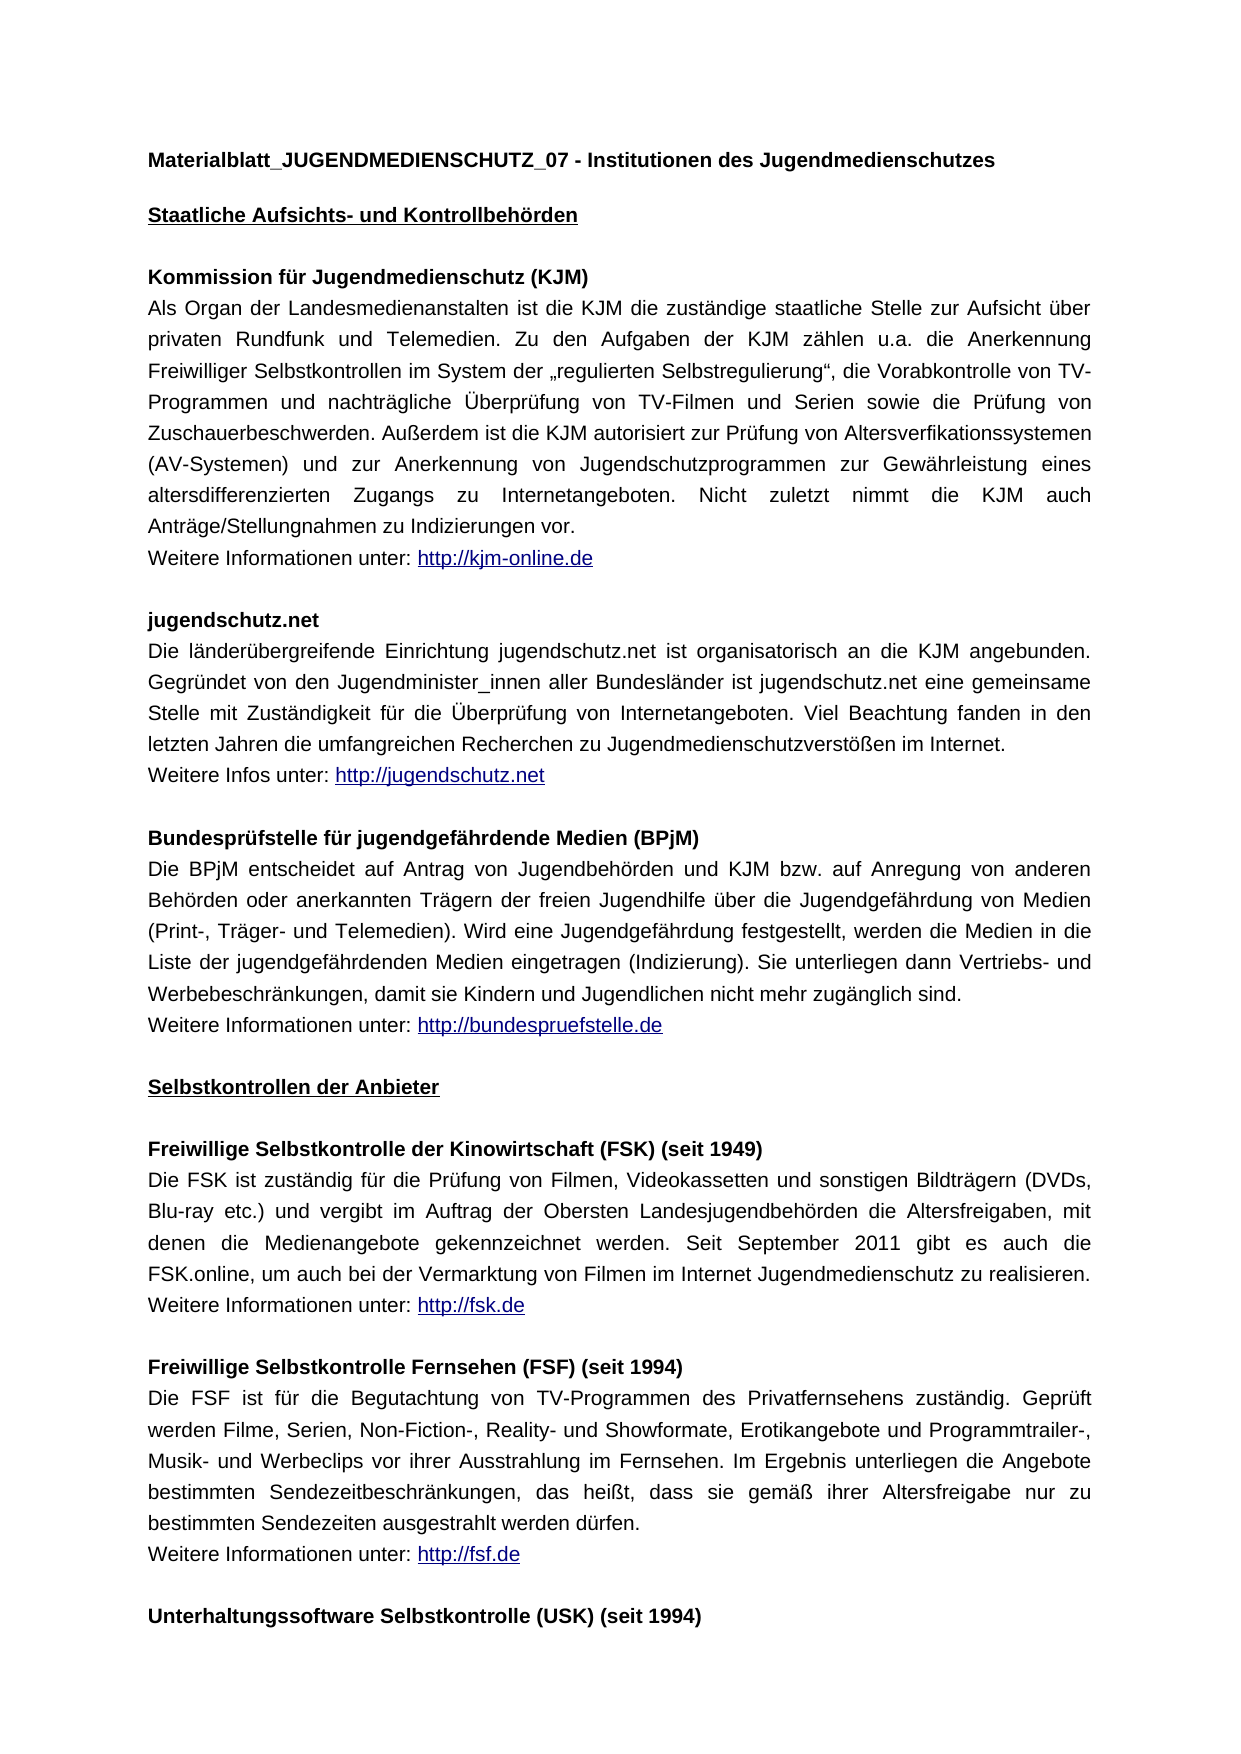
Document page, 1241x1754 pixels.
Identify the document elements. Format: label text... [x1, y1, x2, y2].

text Weitere Informationen unter: http://bundespruefstelle.de [148, 1012, 1093, 1036]
text Die FSK ist zuständig für die Prüfung von Filmen, Videokassetten und sonstigen Bildträgern (DVDs, Blu-ray etc.) und vergibt im Auftrag der Obersten Landesjugendbehörden die Altersfreigaben, mit denen die Medienangebote gekennzeichnet werden. Seit September 2011 gibt es auch die FSK.online, um auch bei der Vermarktung von Filmen im Internet Jugendmedienschutz zu realisieren. Weitere Informationen unter: http://fsk.de [148, 1168, 1093, 1317]
text Materialblatt_JUGENDMEDIENSCHUTZ_07 - Institutionen des Jugendmedienschutzes [148, 148, 1093, 172]
text Unterhaltungssoftware Selbstkontrolle (USK) (seit 1994) [148, 1573, 1093, 1628]
text Freiwillige Selbstkontrolle Fernsehen (FSF) (seit 1994) [148, 1324, 1093, 1379]
text Die länderübergreifende Einrichtung jugendschutz.net ist organisatorisch an die KJM angebunden. Gegründet von den Jugendminister_innen aller Bundesländer ist jugendschutz.net eine gemeinsame Stelle mit Zuständigkeit für die Überprüfung von Internetangeboten. Viel Beachtung fanden in den letzten Jahren die umfangreichen Recherchen zu Jugendmedienschutzverstößen im Internet. [148, 639, 1093, 756]
text Bundesprüfstelle für jugendgefährdende Medien (BPjM) [148, 826, 1093, 849]
text Weitere Infos unter: http://jugendschutz.net [148, 763, 1093, 787]
text Selbstkontrollen der Anbieter [148, 1075, 1093, 1099]
text Staatliche Aufsichts- und Kontrollbehörden [148, 203, 1093, 227]
text Die BPjM entscheidet auf Antrag von Jugendbehörden und KJM bzw. auf Anregung von anderen Behörden oder anerkannten Trägern der freien Jugendhilfe über die Jugendgefährdung von Medien (Print-, Träger- und Telemedien). Wird eine Jugendgefährdung festgestellt, werden die Medien in die Liste der jugendgefährdenden Medien eingetragen (Indizierung). Sie unterliegen dann Vertriebs- und Werbebeschränkungen, damit sie Kindern und Jugendlichen nicht mehr zugänglich sind. [148, 857, 1093, 1005]
text Weitere Informationen unter: http://fsf.de [148, 1542, 1093, 1566]
text Weitere Informationen unter: http://kjm-online.de [148, 545, 1093, 569]
text Als Organ der Landesmedienanstalten ist die KJM die zuständige staatliche Stelle zur Aufsicht über privaten Rundfunk und Telemedien. Zu den Aufgaben der KJM zählen u.a. die Anerkennung Freiwilliger Selbstkontrollen im System der „regulierten Selbstregulierung“, die Vorabkontrolle von TV-Programmen und nachträgliche Überprüfung von TV-Filmen und Serien sowie die Prüfung von Zuschauerbeschwerden. Außerdem ist die KJM autorisiert zur Prüfung von Altersverfikationssystemen (AV-Systemen) und zur Anerkennung von Jugendschutzprogrammen zur Gewährleistung eines altersdifferenzierten Zugangs zu Internetangeboten. Nicht zuletzt nimmt die KJM auch Anträge/Stellungnahmen zu Indizierungen vor. [148, 296, 1093, 538]
text Freiwillige Selbstkontrolle der Kinowirtschaft (FSK) (seit 1949) [148, 1137, 1093, 1161]
text Kommission für Jugendmedienschutz (KJM) [148, 265, 1093, 289]
text jugendschutz.net [148, 608, 1093, 632]
text Die FSF ist für die Begutachtung von TV-Programmen des Privatfernsehens zuständig. Geprüft werden Filme, Serien, Non-Fiction-, Reality- und Showformate, Erotikangebote und Programmtrailer-, Musik- und Werbeclips vor ihrer Ausstrahlung im Fernsehen. Im Ergebnis unterliegen die Angebote bestimmten Sendezeitbeschränkungen, das heißt, dass sie gemäß ihrer Altersfreigabe nur zu bestimmten Sendezeiten ausgestrahlt werden dürfen. [148, 1386, 1093, 1535]
